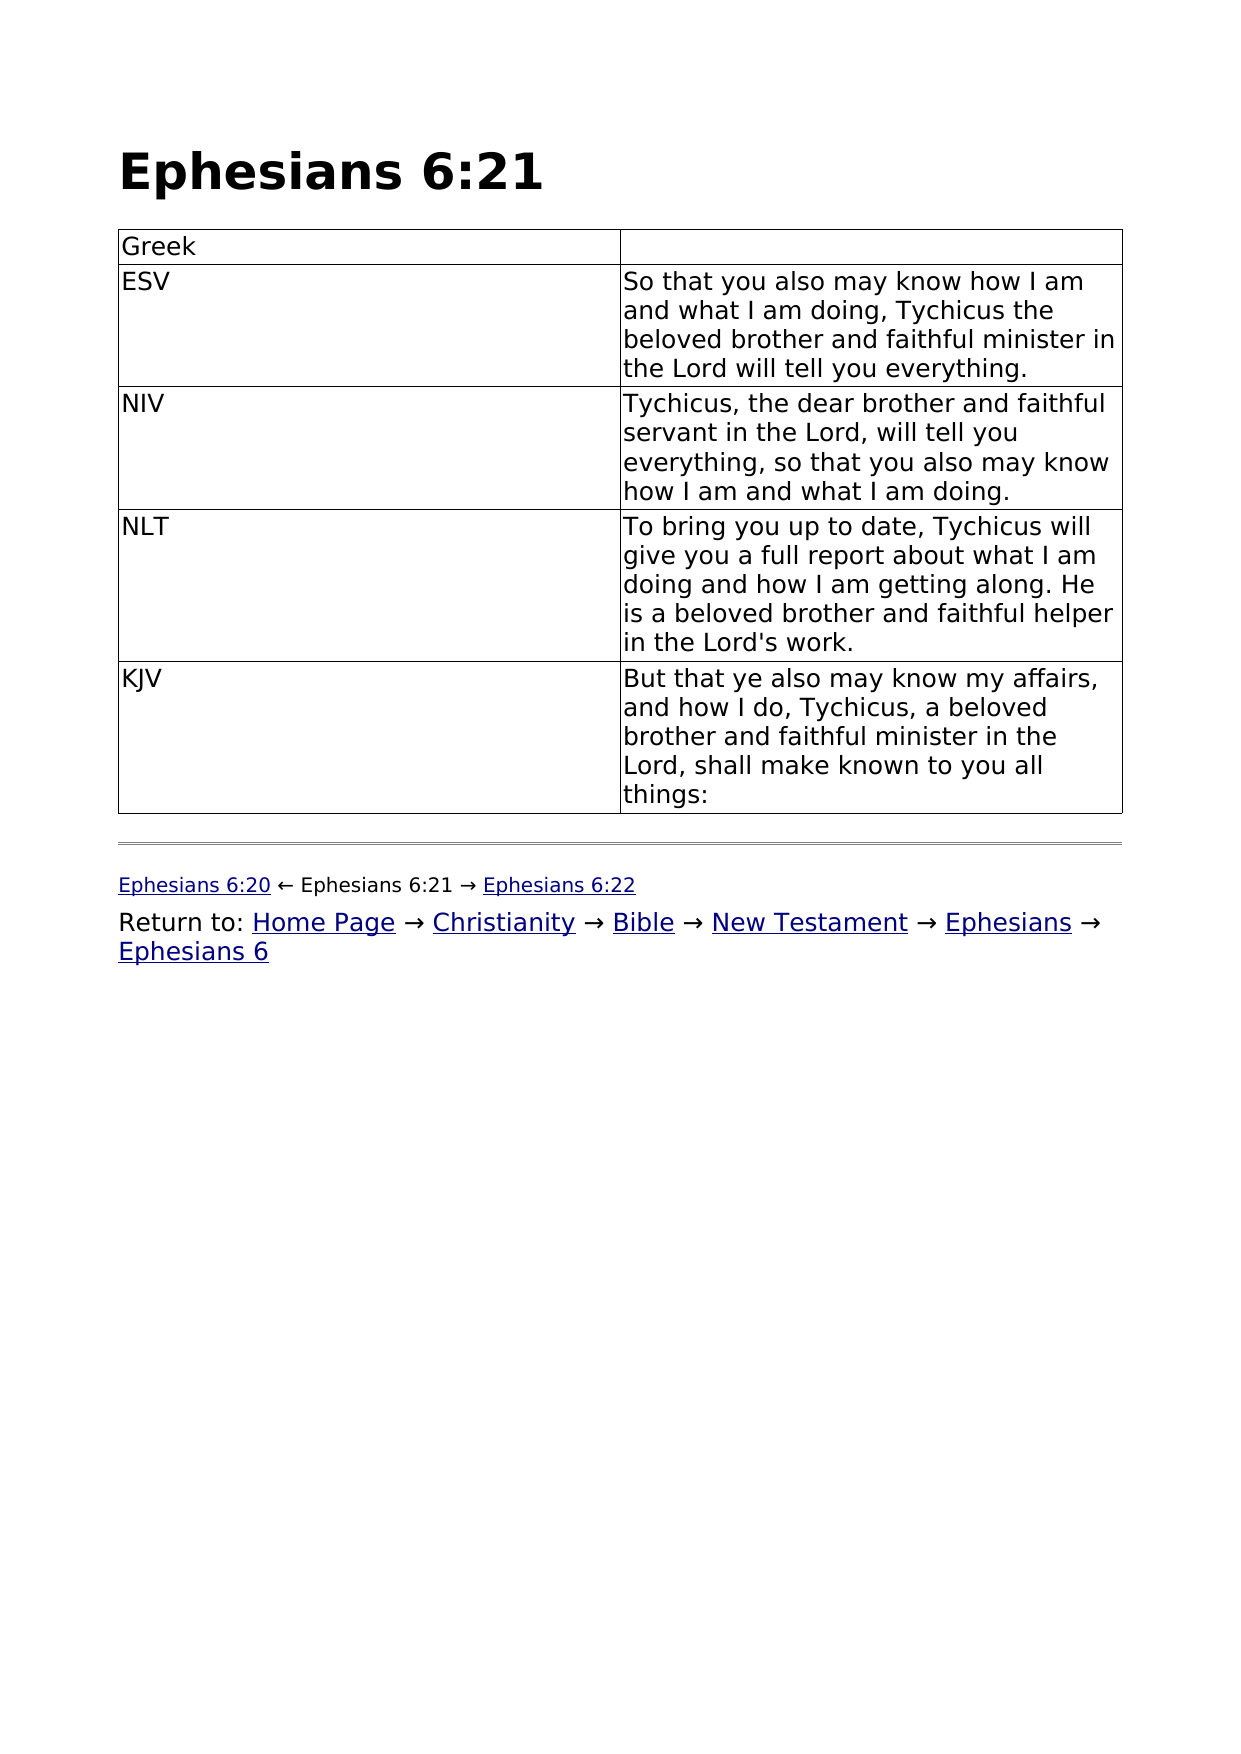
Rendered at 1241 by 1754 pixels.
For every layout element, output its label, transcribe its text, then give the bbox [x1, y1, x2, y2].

text Return to: Home Page → Christianity → Bible → New Testament → Ephesians → Ephesians 6 [118, 908, 1122, 966]
table_cell KJV [119, 662, 620, 812]
table_cell So that you also may know how I am and what I am doing, Tychicus the beloved brother and faithful minister in the Lord will tell you everything. [621, 265, 1122, 386]
table_header Greek [119, 230, 620, 264]
table_cell NLT [119, 510, 620, 661]
subtitle Ephesians 6:21 [118, 143, 1122, 201]
table_cell ESV [119, 265, 620, 386]
table_cell Tychicus, the dear brother and faithful servant in the Lord, will tell you everything, so that you also may know how I am and what I am doing. [621, 387, 1122, 509]
table_header [621, 230, 1122, 264]
text Ephesians 6:20 ← Ephesians 6:21 → Ephesians 6:22 [118, 874, 1122, 908]
table_cell To bring you up to date, Tychicus will give you a full report about what I am doing and how I am getting along. He is a beloved brother and faithful helper in the Lord's work. [621, 510, 1122, 661]
table_cell But that ye also may know my affairs, and how I do, Tychicus, a beloved brother and faithful minister in the Lord, shall make known to you all things: [621, 662, 1122, 812]
table_cell NIV [119, 387, 620, 509]
